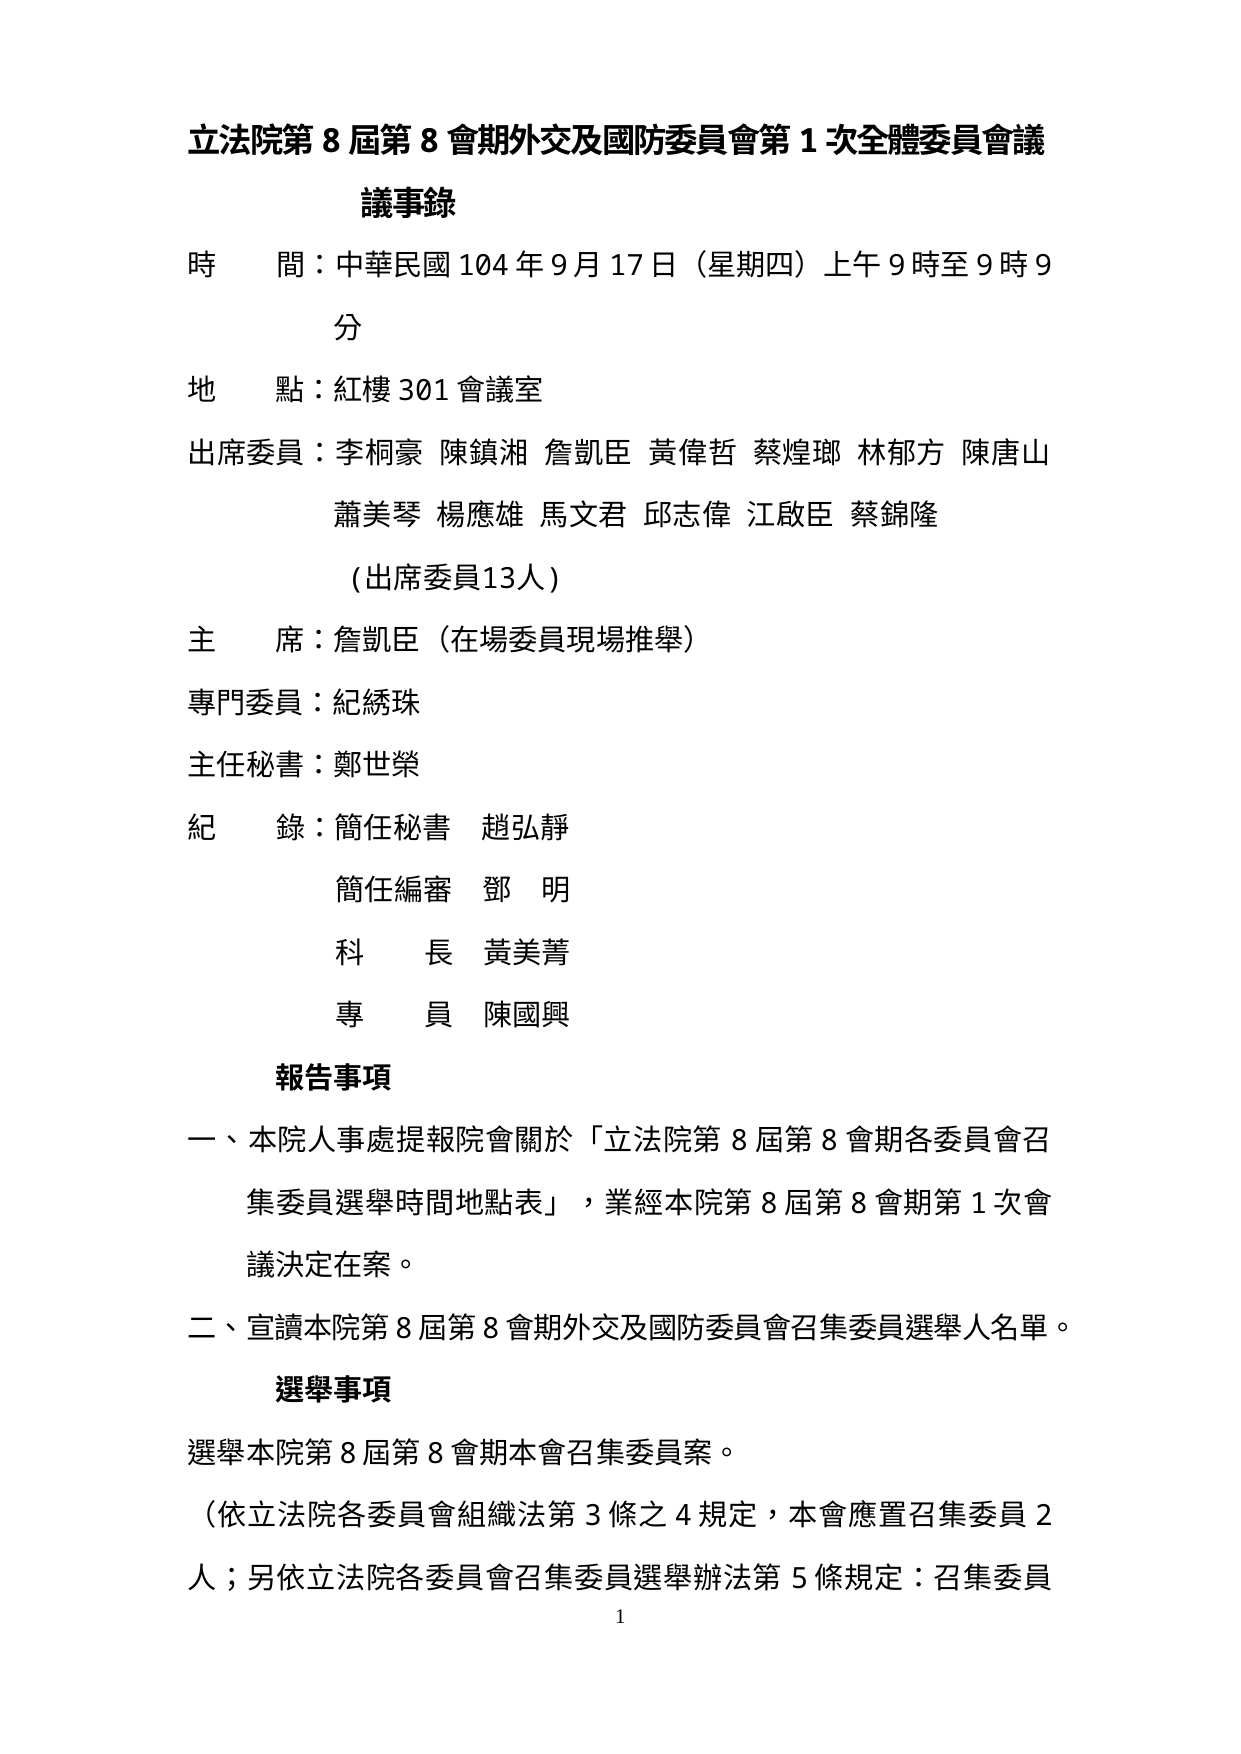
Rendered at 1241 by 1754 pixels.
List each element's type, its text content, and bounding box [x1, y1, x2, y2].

text 專門委員：紀綉珠 [187, 659, 1053, 721]
text 主 席：詹凱臣（在場委員現場推舉） [187, 596, 1053, 659]
text 簡任編審 鄧 明 [187, 846, 1053, 909]
text 二、宣讀本院第8屆第8會期外交及國防委員會召集委員選舉人名單。 [187, 1284, 1053, 1346]
text （依立法院各委員會組織法第3條之4規定，本會應置召集委員2人；另依立法院各委員會召集委員選舉辦法第5條規定：召集委員 [187, 1471, 1053, 1596]
text 報告事項 [187, 1034, 1053, 1096]
text 時 間：中華民國104年9月17日（星期四）上午9時至9時9分 [187, 221, 1053, 346]
text 出席委員：李桐豪 陳鎮湘 詹凱臣 黃偉哲 蔡煌瑯 林郁方 陳唐山蕭美琴 楊應雄 馬文君 邱志偉 江啟臣 蔡錦隆 [187, 409, 1053, 534]
text 一、本院人事處提報院會關於「立法院第8屆第8會期各委員會召集委員選舉時間地點表」，業經本院第8屆第8會期第1次會議決定在案。 [187, 1096, 1053, 1284]
text 紀 錄：簡任秘書 趙弘靜 [187, 784, 1053, 846]
text 選舉本院第8屆第8會期本會召集委員案。 [187, 1409, 1053, 1471]
text (出席委員13人) [332, 534, 1053, 596]
text 主任秘書：鄭世榮 [187, 721, 1053, 784]
text 立法院第8屆第8會期外交及國防委員會第1次全體委員會議議事錄 [187, 96, 1053, 221]
text 專 員 陳國興 [187, 971, 1053, 1034]
text 地 點：紅樓301會議室 [187, 346, 1053, 409]
text 選舉事項 [187, 1346, 1053, 1409]
text 科 長 黃美菁 [187, 909, 1053, 971]
